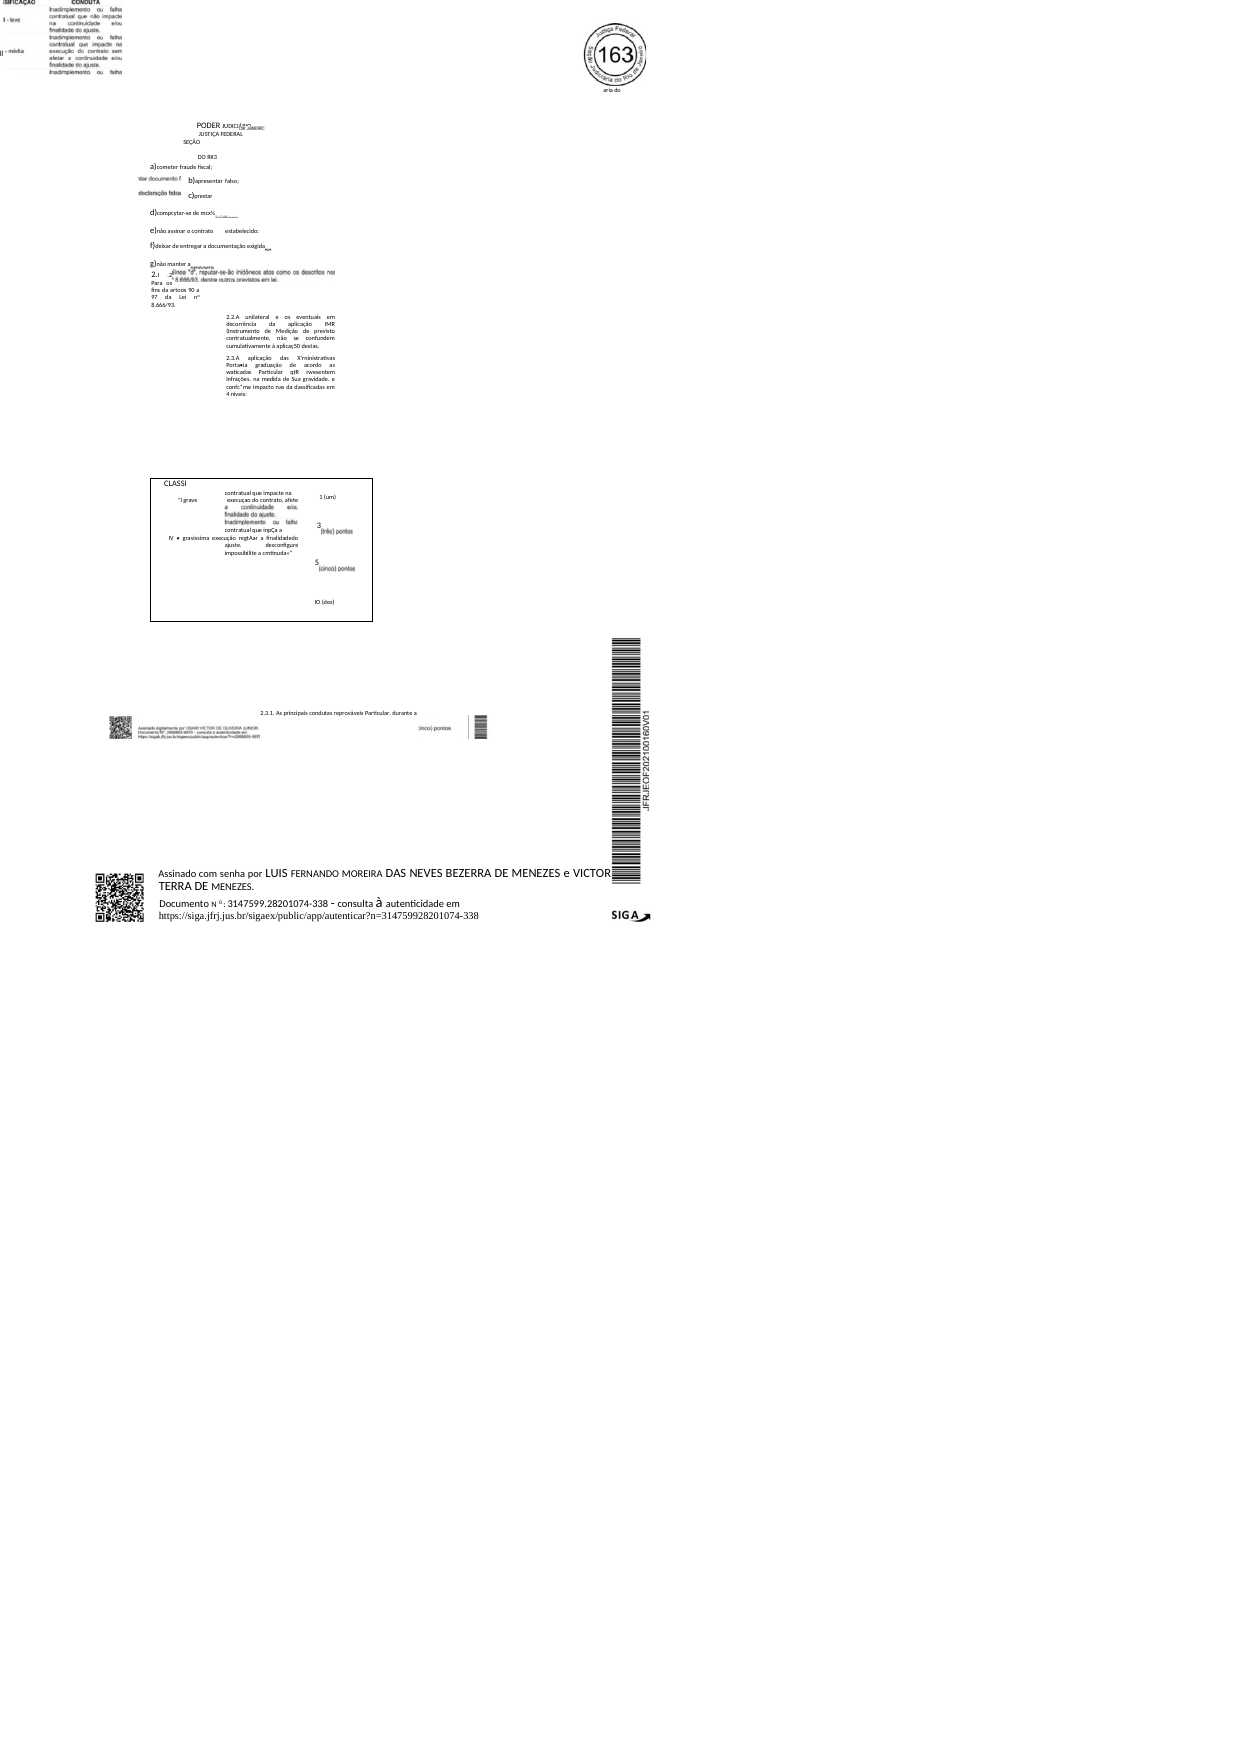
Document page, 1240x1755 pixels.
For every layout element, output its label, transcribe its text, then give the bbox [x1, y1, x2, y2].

list A aplicaçåo das X'rninistrativas Porta•ia graduaçåo de acordo as waticadas Particular qtR rwesentem infraçöes. na medida de Sua gravidade. e confc*me impacto nas da dassificadas em 4 níveis: [150, 354, 335, 398]
list prestar [143, 191, 335, 200]
table_header CLASSI contratual que impacte na "l grave execuçao do contrato, afete contratual que inpÇa a IV • gravissima execuçåo regtAar a finalidadedo ajuste. desconfigure impossibilite a cmtinuda«" [151, 479, 314, 621]
list apresentar falso; [182, 176, 335, 186]
table_header 1 (um) 3 5 IO (dez) [315, 479, 372, 621]
list I .2 Para os fins da artoos 90 a 97 da Lei no 8.666/93. [150, 270, 199, 309]
list cometer fraude fiscal; [143, 162, 335, 171]
text DO RK3 [150, 153, 264, 161]
text 2.3.1. As principais condutas reprováveis Particular. durante a [112, 622, 1089, 738]
list compcytar-se de mcx½ [143, 205, 335, 218]
list nåo assinar o contrato estabelecido: [143, 226, 335, 235]
list A unilateral e os eventuais em decorrência da aplicaçåo IMR (Instrumento de Mediçåo de previsto contratualmente, nåo se confundem cumulativamente à aplicaç50 destas. [150, 313, 335, 350]
list deixar de entregar a documentação exigida [143, 240, 335, 251]
list nåo manter a [143, 256, 335, 268]
